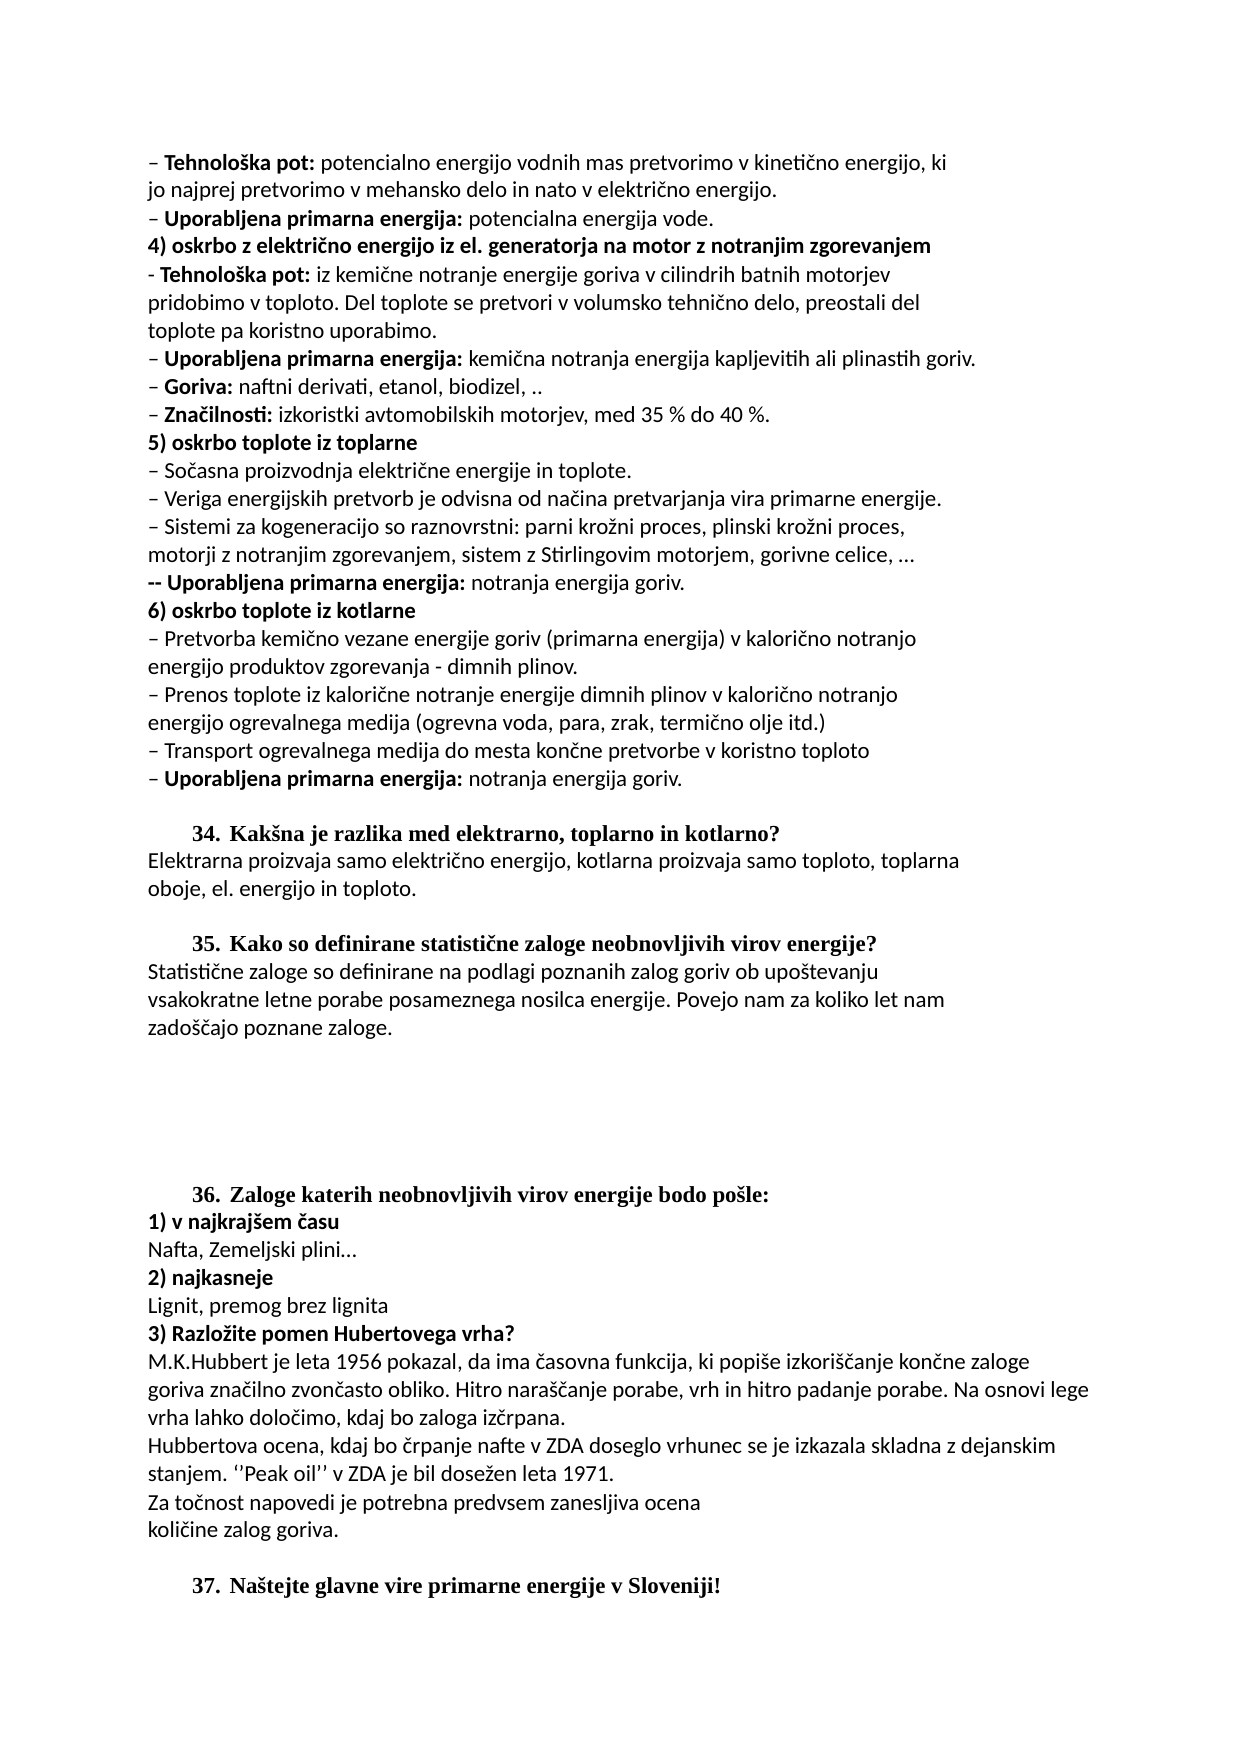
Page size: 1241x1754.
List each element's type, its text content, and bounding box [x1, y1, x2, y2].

text – Tehnološka pot: potencialno energijo vodnih mas pretvorimo v kinetično energijo, ki [148, 148, 1093, 176]
text toplote pa koristno uporabimo. [148, 316, 1093, 344]
text – Značilnosti: izkoristki avtomobilskih motorjev, med 35 % do 40 %. [148, 400, 1093, 428]
text jo najprej pretvorimo v mehansko delo in nato v električno energijo. [148, 176, 1093, 204]
text - Tehnološka pot: iz kemične notranje energije goriva v cilindrih batnih motorjev [148, 260, 1093, 288]
list Kako so definirane statistične zaloge neobnovljivih virov energije? [192, 931, 1093, 957]
text Statistične zaloge so definirane na podlagi poznanih zalog goriv ob upoštevanju [148, 957, 1093, 985]
text Elektrarna proizvaja samo električno energijo, kotlarna proizvaja samo toploto, toplarna [148, 846, 1093, 874]
text motorji z notranjim zgorevanjem, sistem z Stirlingovim motorjem, gorivne celice, … [148, 540, 1093, 568]
text pridobimo v toploto. Del toplote se pretvori v volumsko tehnično delo, preostali del [148, 288, 1093, 316]
text – Uporabljena primarna energija: notranja energija goriv. [148, 764, 1093, 792]
text Lignit, premog brez lignita [148, 1291, 1093, 1319]
text – Uporabljena primarna energija: potencialna energija vode. [148, 204, 1093, 232]
list Zaloge katerih neobnovljivih virov energije bodo pošle: [192, 1181, 1093, 1207]
text 5) oskrbo toplote iz toplarne [148, 428, 1093, 456]
text Nafta, Zemeljski plini… [148, 1235, 1093, 1263]
text količine zalog goriva. [148, 1516, 1093, 1544]
text Hubbertova ocena, kdaj bo črpanje nafte v ZDA doseglo vrhunec se je izkazala skladna z dejanskim stanjem. ‘’Peak oil’’ v ZDA je bil dosežen leta 1971. [148, 1432, 1093, 1488]
text – Transport ogrevalnega medija do mesta končne pretvorbe v koristno toploto [148, 736, 1093, 764]
text vsakokratne letne porabe posameznega nosilca energije. Povejo nam za koliko let nam [148, 985, 1093, 1013]
text -- Uporabljena primarna energija: notranja energija goriv. [148, 568, 1093, 596]
text – Goriva: naftni derivati, etanol, biodizel, .. [148, 372, 1093, 400]
text energijo produktov zgorevanja - dimnih plinov. [148, 652, 1093, 680]
text – Sistemi za kogeneracijo so raznovrstni: parni krožni proces, plinski krožni proces, [148, 512, 1093, 540]
list Kakšna je razlika med elektrarno, toplarno in kotlarno? [192, 820, 1093, 846]
text – Sočasna proizvodnja električne energije in toplote. [148, 456, 1093, 484]
text Za točnost napovedi je potrebna predvsem zanesljiva ocena [148, 1488, 1093, 1516]
text – Veriga energijskih pretvorb je odvisna od načina pretvarjanja vira primarne energije. [148, 484, 1093, 512]
text energijo ogrevalnega medija (ogrevna voda, para, zrak, termično olje itd.) [148, 708, 1093, 736]
text 6) oskrbo toplote iz kotlarne [148, 596, 1093, 624]
list Naštejte glavne vire primarne energije v Sloveniji! [192, 1572, 1093, 1598]
text – Prenos toplote iz kalorične notranje energije dimnih plinov v kalorično notranjo [148, 680, 1093, 708]
text 3) Razložite pomen Hubertovega vrha? [148, 1319, 1093, 1347]
text 4) oskrbo z električno energijo iz el. generatorja na motor z notranjim zgorevanjem [148, 232, 1093, 260]
text – Uporabljena primarna energija: kemična notranja energija kapljevitih ali plinastih goriv. [148, 344, 1093, 372]
text M.K.Hubbert je leta 1956 pokazal, da ima časovna funkcija, ki popiše izkoriščanje končne zaloge goriva značilno zvončasto obliko. Hitro naraščanje porabe, vrh in hitro padanje porabe. Na osnovi lege vrha lahko določimo, kdaj bo zaloga izčrpana. [148, 1347, 1093, 1432]
text – Pretvorba kemično vezane energije goriv (primarna energija) v kalorično notranjo [148, 624, 1093, 652]
text 1) v najkrajšem času [148, 1207, 1093, 1235]
text 2) najkasneje [148, 1263, 1093, 1291]
text oboje, el. energijo in toploto. [148, 874, 1093, 902]
text zadoščajo poznane zaloge. [148, 1013, 1093, 1041]
